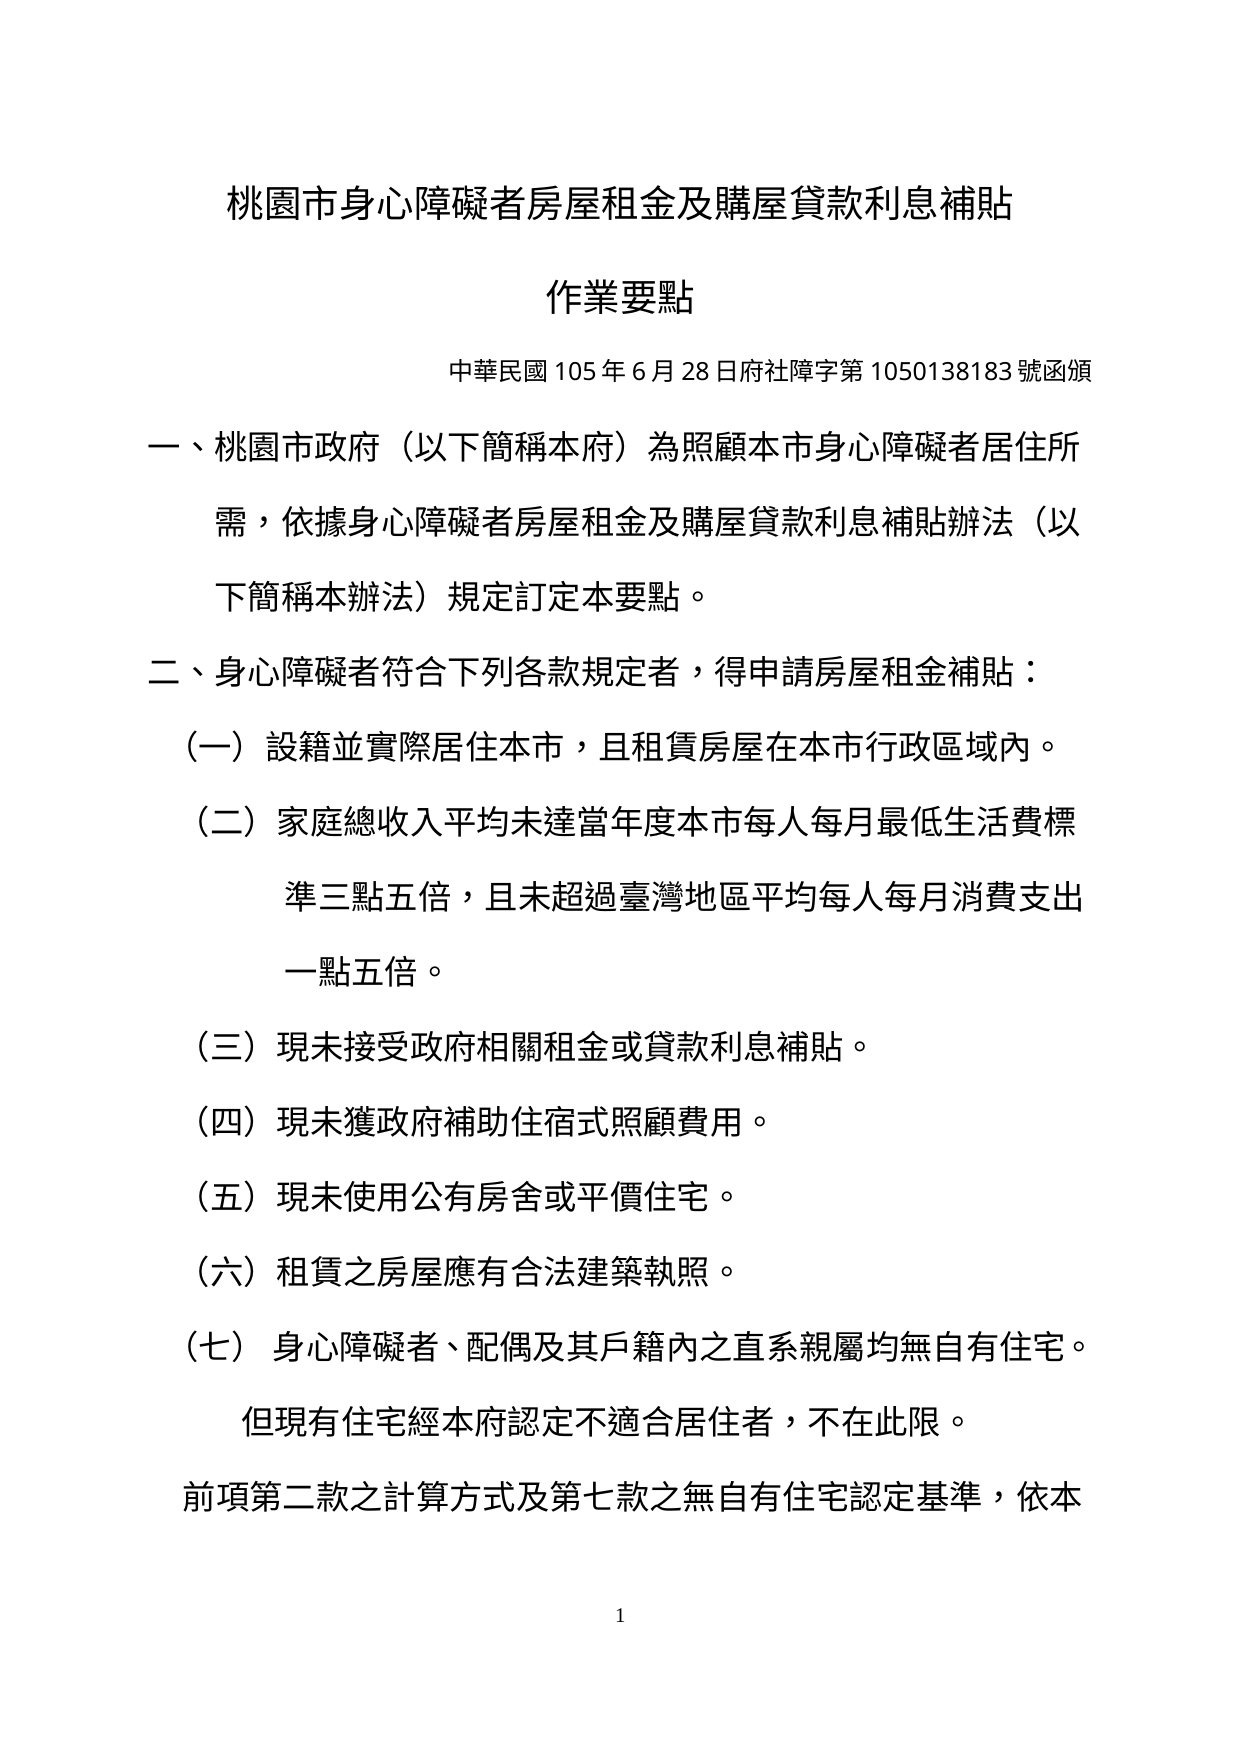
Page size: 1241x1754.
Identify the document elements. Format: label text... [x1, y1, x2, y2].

text （七） 身心障礙者、配偶及其戶籍內之直系親屬均無自有住宅。 [148, 1307, 1092, 1382]
text 桃園市身心障礙者房屋租金及購屋貸款利息補貼 [148, 163, 1092, 238]
text （五）現未使用公有房舍或平價住宅。 [168, 1157, 1092, 1232]
text （二）家庭總收入平均未達當年度本市每人每月最低生活費標準三點五倍，且未超過臺灣地區平均每人每月消費支出一點五倍。 [168, 782, 1092, 1007]
text （六）租賃之房屋應有合法建築執照。 [168, 1232, 1092, 1307]
text （四）現未獲政府補助住宿式照顧費用。 [168, 1082, 1092, 1157]
text 一、桃園市政府（以下簡稱本府）為照顧本市身心障礙者居住所需，依據身心障礙者房屋租金及購屋貸款利息補貼辦法（以下簡稱本辦法）規定訂定本要點。 [148, 407, 1092, 632]
text 二、身心障礙者符合下列各款規定者，得申請房屋租金補貼： [148, 632, 1092, 707]
text （三）現未接受政府相關租金或貸款利息補貼。 [168, 1007, 1092, 1082]
text 中華民國105年6月28日府社障字第1050138183號函頒 [148, 351, 1092, 388]
text 前項第二款之計算方式及第七款之無自有住宅認定基準，依本 [148, 1457, 1092, 1532]
text 作業要點 [148, 257, 1092, 332]
text 但現有住宅經本府認定不適合居住者，不在此限。 [198, 1382, 1092, 1457]
text （一）設籍並實際居住本市，且租賃房屋在本市行政區域內。 [148, 707, 1092, 782]
